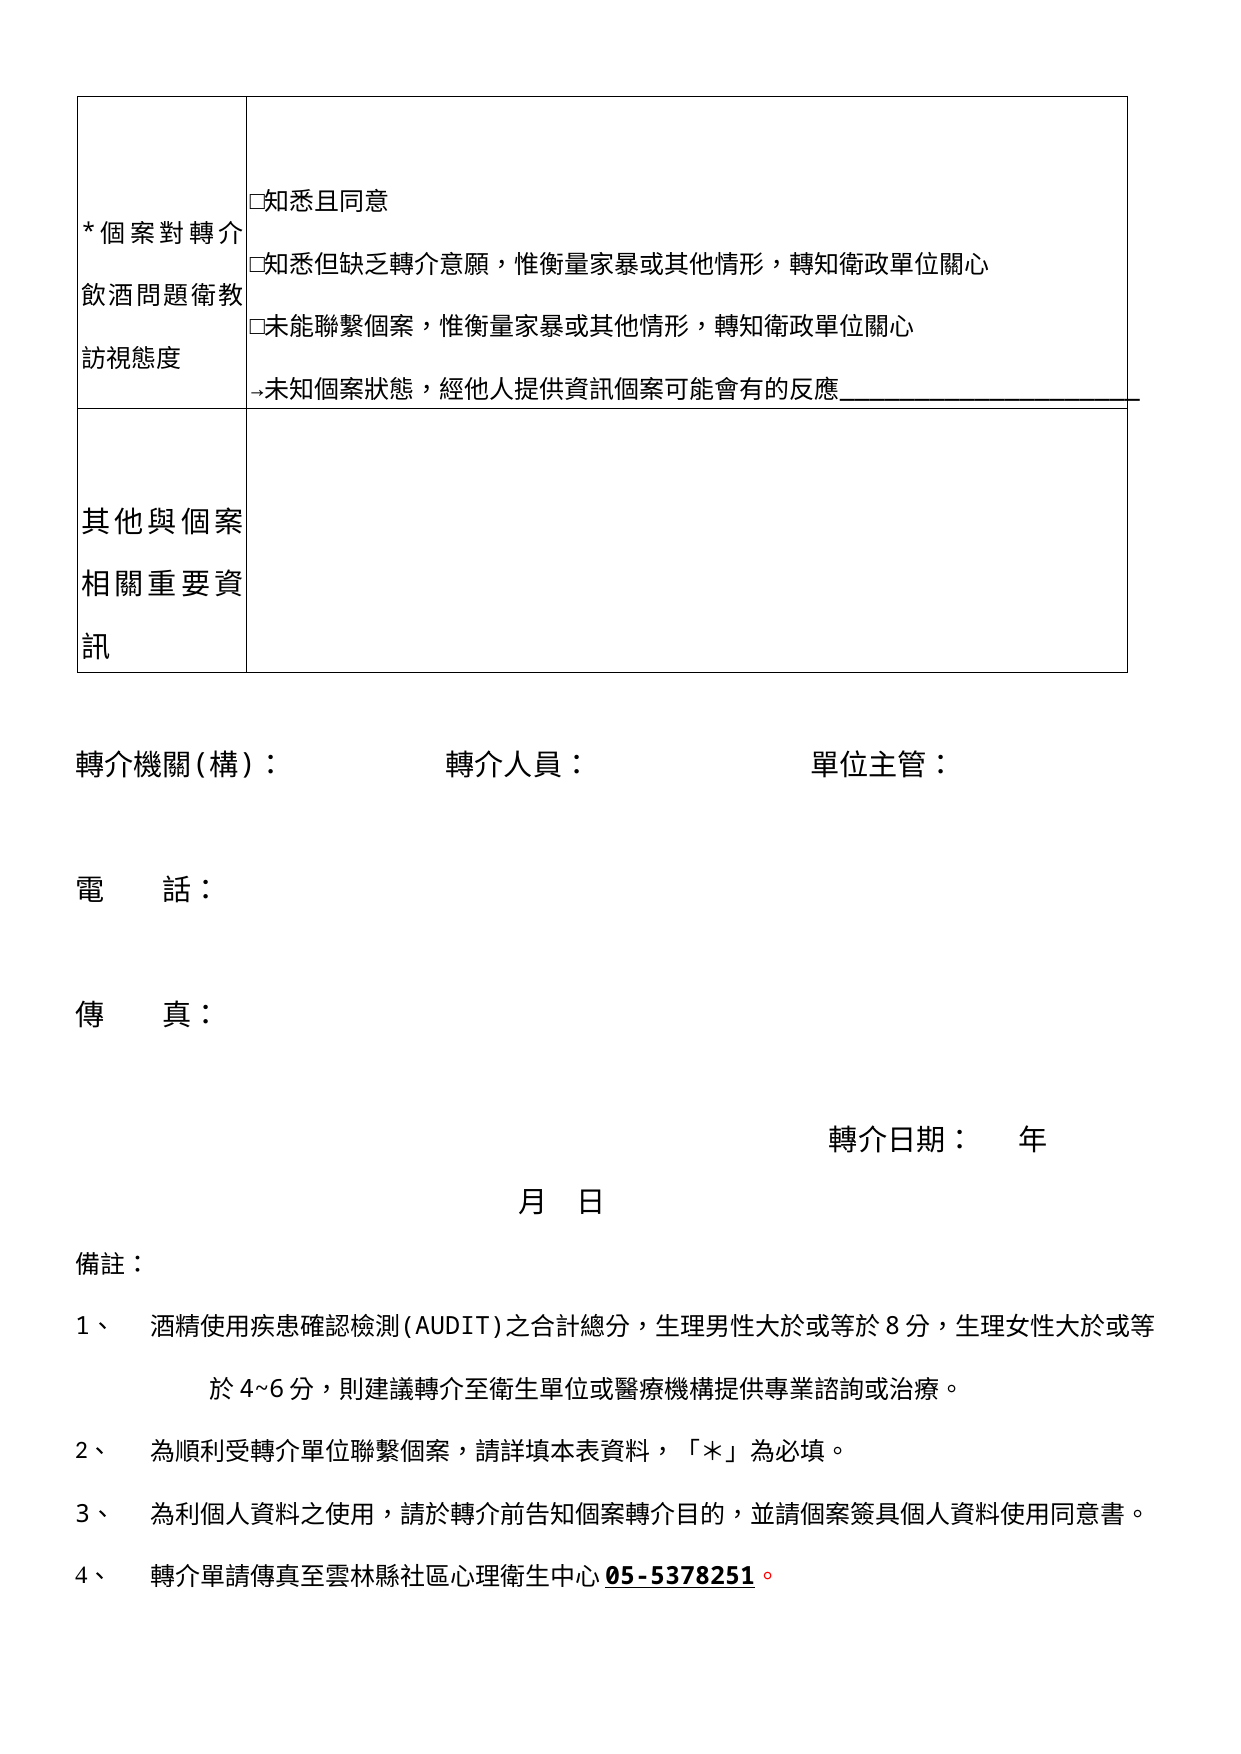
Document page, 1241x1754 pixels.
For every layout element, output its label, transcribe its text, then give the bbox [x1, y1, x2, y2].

text 轉介日期： 年 月 日 [75, 1096, 1048, 1221]
list 酒精使用疾患確認檢測(AUDIT)之合計總分，生理男性大於或等於8分，生理女性大於或等於4~6分，則建議轉介至衛生單位或醫療機構提供專業諮詢或治療。 [75, 1283, 1165, 1408]
list 為順利受轉介單位聯繫個案，請詳填本表資料，「＊」為必填。 [75, 1408, 1165, 1471]
table_cell □知悉且同意 □知悉但缺乏轉介意願，惟衡量家暴或其他情形，轉知衛政單位關心 □未能聯繫個案，惟衡量家暴或其他情形，轉知衛政單位關心 →未知個案狀態，經他人提供資訊個案可能會有的反應____________________ [247, 97, 1127, 408]
text 轉介機關(構)： 轉介人員： 單位主管： [75, 721, 1165, 783]
table_cell 其他與個案相關重要資訊 [78, 409, 246, 672]
text 電 話： [75, 846, 1165, 908]
text 備註： [75, 1221, 1165, 1283]
list 為利個人資料之使用，請於轉介前告知個案轉介目的，並請個案簽具個人資料使用同意書。 [75, 1471, 1165, 1533]
table_cell [247, 409, 1127, 672]
text 傳 真： [75, 971, 1165, 1033]
table_cell *個案對轉介飲酒問題衛教訪視態度 [78, 97, 246, 408]
list 轉介單請傳真至雲林縣社區心理衛生中心05-5378251。 [75, 1533, 1165, 1596]
